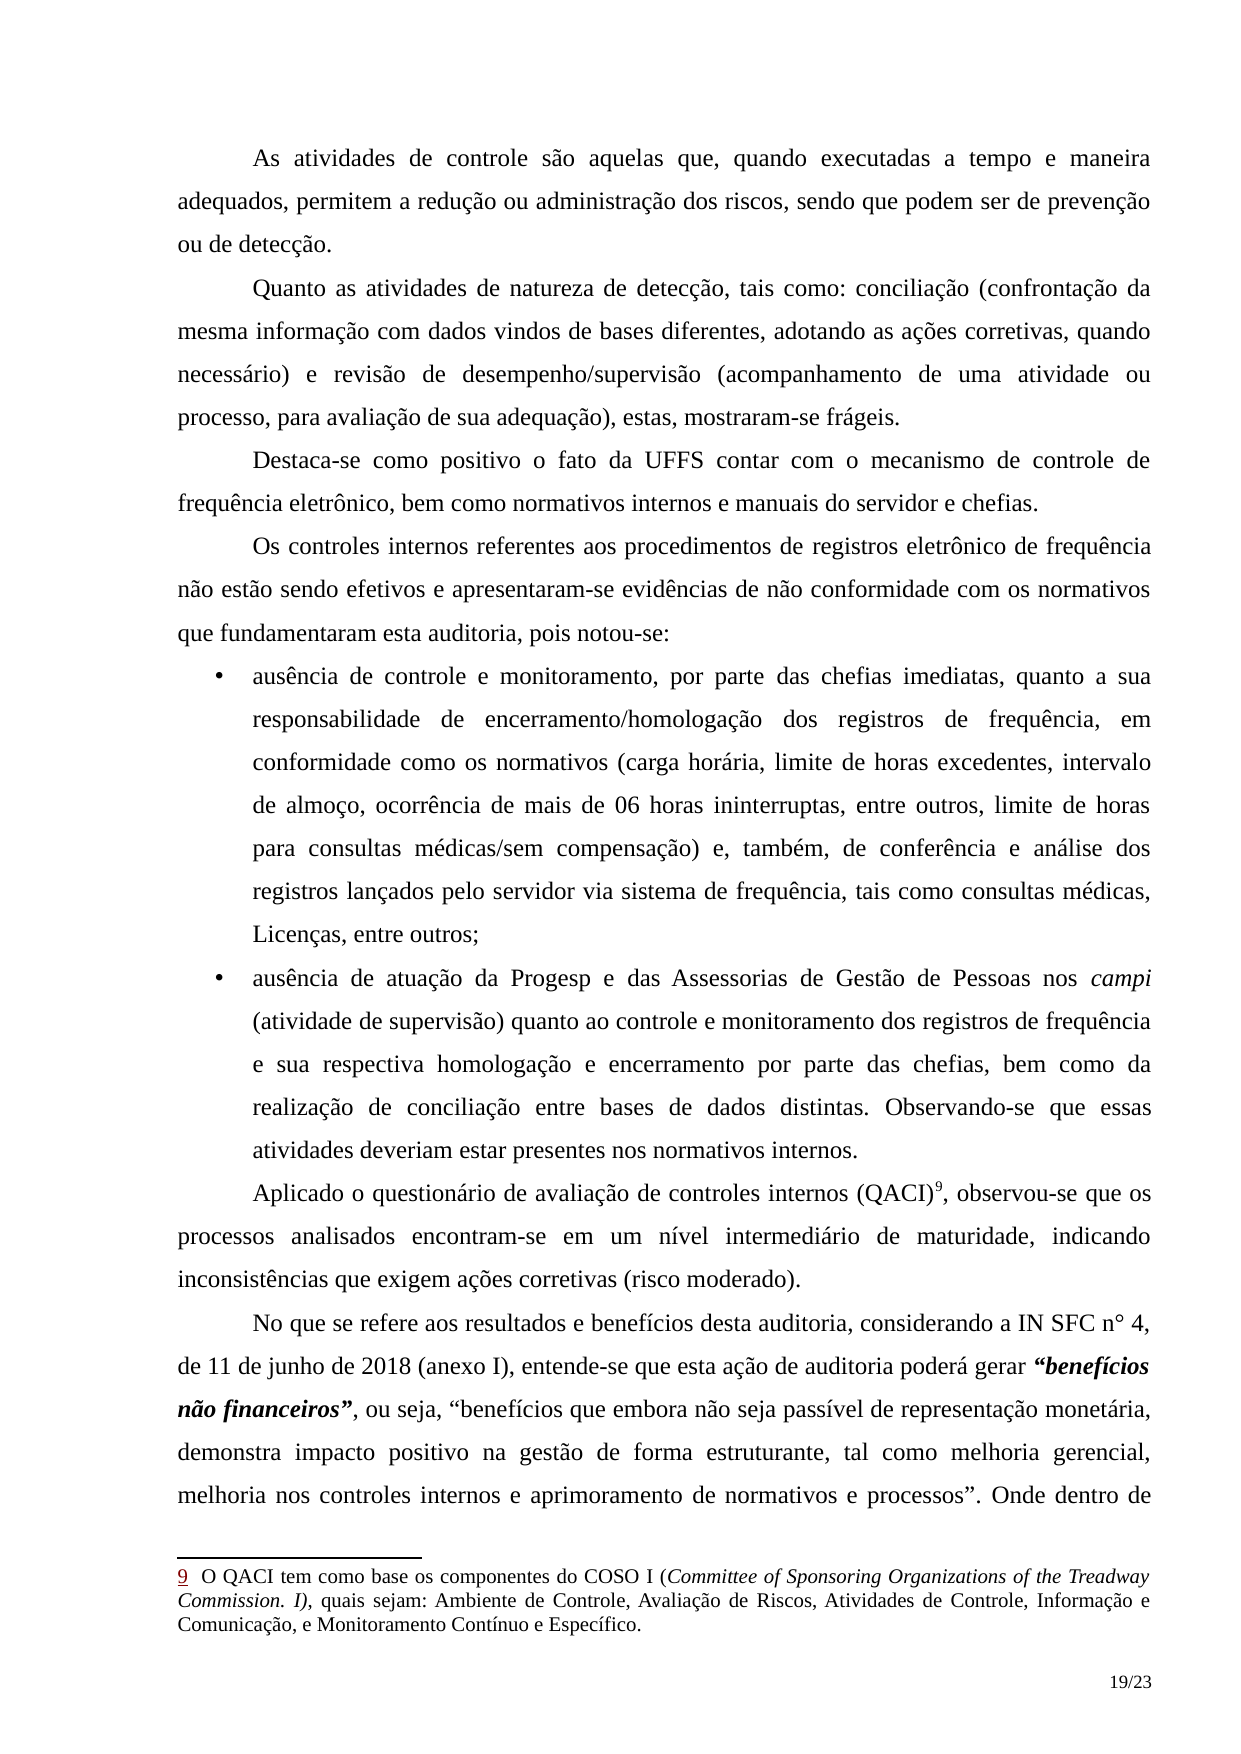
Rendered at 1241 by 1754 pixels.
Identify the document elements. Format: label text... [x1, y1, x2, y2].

list ausência de controle e monitoramento, por parte das chefias imediatas, quanto a sua responsabilidade de encerramento/homologação dos registros de frequência, em conformidade como os normativos (carga horária, limite de horas excedentes, intervalo de almoço, ocorrência de mais de 06 horas ininterruptas, entre outros, limite de horas para consultas médicas/sem compensação) e, também, de conferência e análise dos registros lançados pelo servidor via sistema de frequência, tais como consultas médicas, Licenças, entre outros; [215, 661, 1152, 948]
text O QACI tem como base os componentes do COSO I (Committee of Sponsoring Organizations of the Treadway Commission. I), quais sejam: Ambiente de Controle, Avaliação de Riscos, Atividades de Controle, Informação e Comunicação, e Monitoramento Contínuo e Específico. [177, 1564, 1152, 1636]
text Destaca-se como positivo o fato da UFFS contar com o mecanismo de controle de frequência eletrônico, bem como normativos internos e manuais do servidor e chefias. [177, 445, 1152, 517]
text As atividades de controle são aquelas que, quando executadas a tempo e maneira adequados, permitem a redução ou administração dos riscos, sendo que podem ser de prevenção ou de detecção. [177, 143, 1152, 258]
list ausência de atuação da Progesp e das Assessorias de Gestão de Pessoas nos campi (atividade de supervisão) quanto ao controle e monitoramento dos registros de frequência e sua respectiva homologação e encerramento por parte das chefias, bem como da realização de conciliação entre bases de dados distintas. Observando-se que essas atividades deveriam estar presentes nos normativos internos. [215, 963, 1152, 1164]
text No que se refere aos resultados e benefícios desta auditoria, considerando a IN SFC n° 4, de 11 de junho de 2018 (anexo I), entende-se que esta ação de auditoria poderá gerar “benefícios não financeiros”, ou seja, “benefícios que embora não seja passível de representação monetária, demonstra impacto positivo na gestão de forma estruturante, tal como melhoria gerencial, melhoria nos controles internos e aprimoramento de normativos e processos”. Onde dentro de [177, 1308, 1152, 1509]
text Os controles internos referentes aos procedimentos de registros eletrônico de frequência não estão sendo efetivos e apresentaram-se evidências de não conformidade com os normativos que fundamentaram esta auditoria, pois notou-se: [177, 531, 1152, 646]
text Aplicado o questionário de avaliação de controles internos (QACI), observou-se que os processos analisados encontram-se em um nível intermediário de maturidade, indicando inconsistências que exigem ações corretivas (risco moderado). [177, 1178, 1152, 1293]
text Quanto as atividades de natureza de detecção, tais como: conciliação (confrontação da mesma informação com dados vindos de bases diferentes, adotando as ações corretivas, quando necessário) e revisão de desempenho/supervisão (acompanhamento de uma atividade ou processo, para avaliação de sua adequação), estas, mostraram-se frágeis. [177, 273, 1152, 431]
